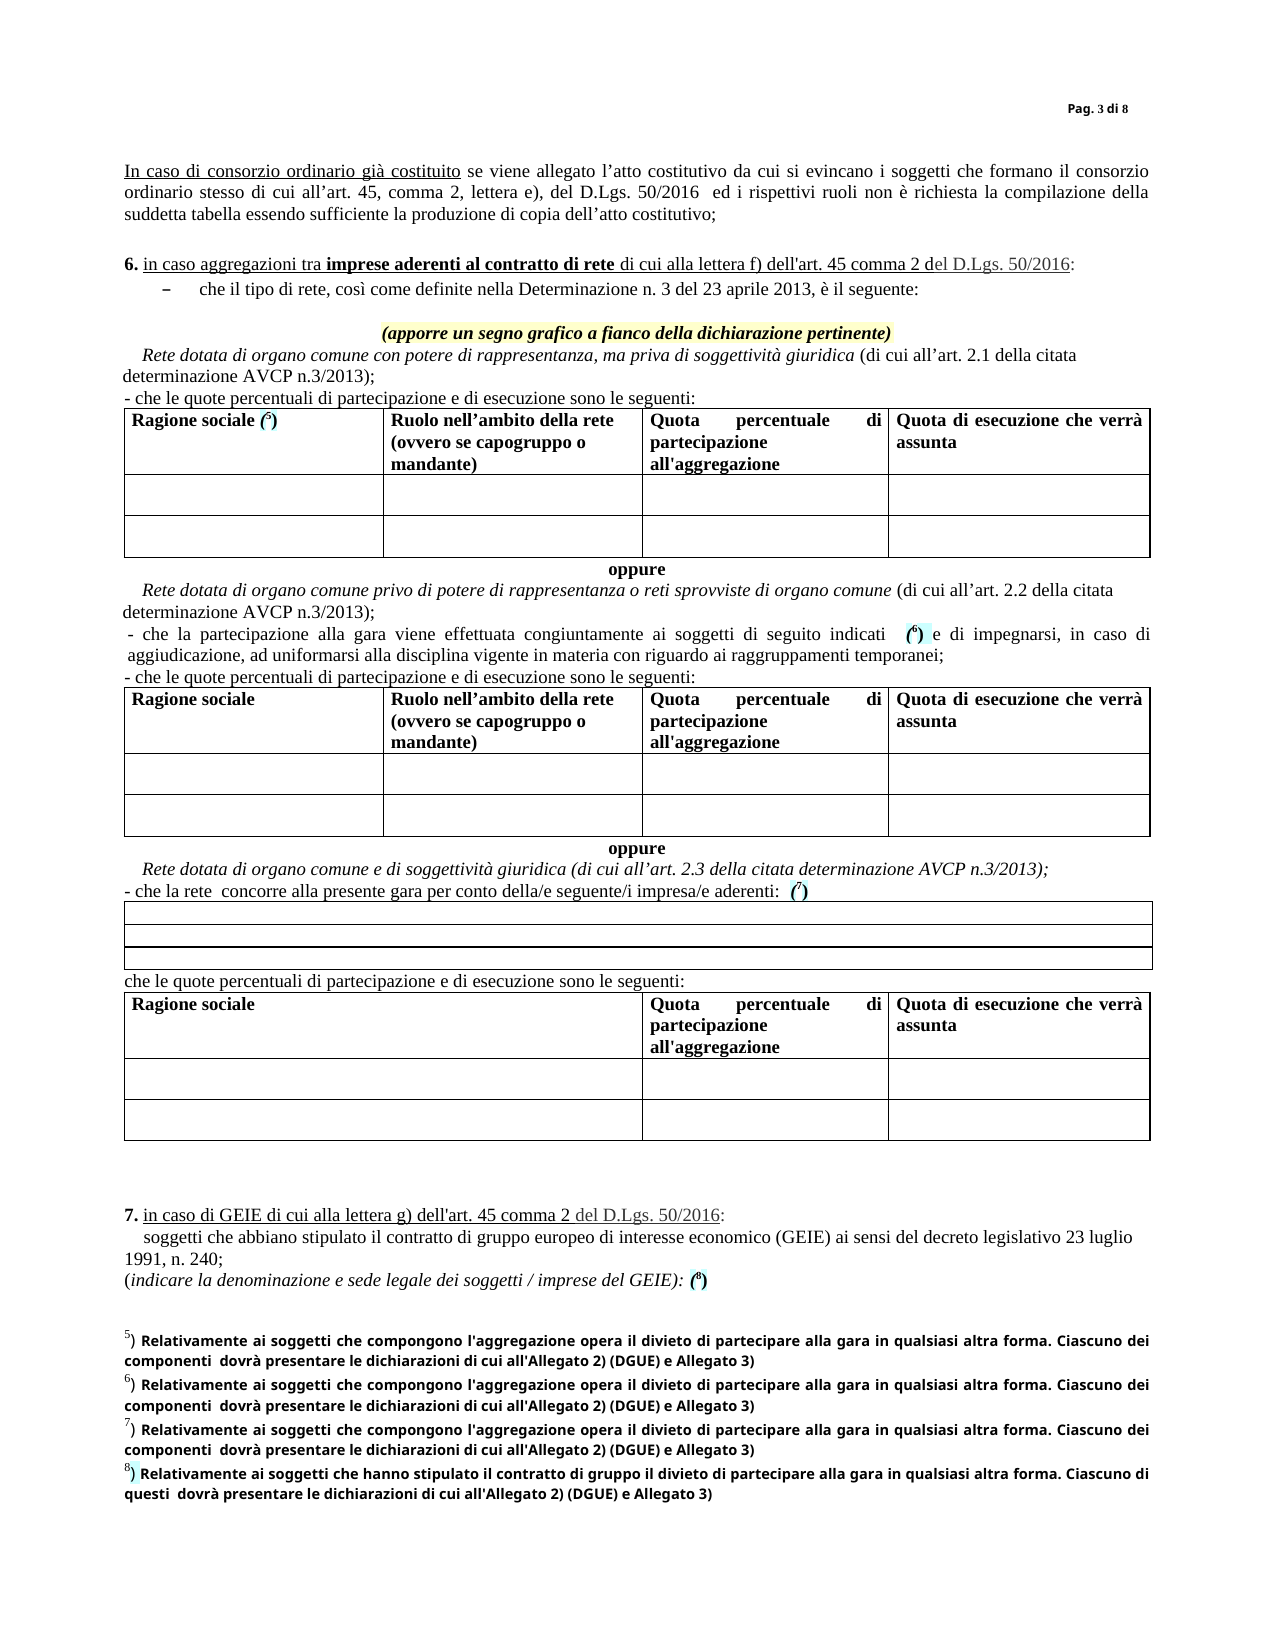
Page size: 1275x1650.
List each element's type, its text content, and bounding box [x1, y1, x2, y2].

table_cell [384, 754, 642, 794]
list che il tipo di rete, così come definite nella Determinazione n. 3 del 23 aprile 2013, è il seguente: [162, 275, 1151, 300]
table_header Quota di esecuzione che verrà assunta [889, 993, 1149, 1057]
text - che le quote percentuali di partecipazione e di esecuzione sono le seguenti: [124, 387, 1151, 408]
text - che la rete concorre alla presente gara per conto della/e seguente/i impresa/e aderenti: () [124, 880, 1151, 901]
list 6. in caso aggregazioni tra imprese aderenti al contratto di rete di cui alla lettera f) dell'art. 45 comma 2 del D.Lgs. 50/2016: [124, 253, 1151, 275]
table_cell [643, 754, 888, 794]
table_header Quota percentuale di partecipazione all'aggregazione [643, 688, 888, 753]
text - che le quote percentuali di partecipazione e di esecuzione sono le seguenti: [124, 666, 1151, 687]
text che le quote percentuali di partecipazione e di esecuzione sono le seguenti: [124, 970, 1151, 992]
table_cell [889, 516, 1149, 557]
table_header Quota di esecuzione che verrà assunta [889, 409, 1149, 474]
text  Rete dotata di organo comune e di soggettività giuridica (di cui all’art. 2.3 della citata determinazione AVCP n.3/2013); [122, 858, 1151, 880]
table_header Ragione sociale () [125, 409, 383, 474]
table_cell [889, 795, 1149, 836]
text oppure [122, 837, 1151, 858]
table_cell [125, 516, 383, 557]
table_header Ragione sociale [125, 993, 642, 1057]
table_header Ruolo nell’ambito della rete (ovvero se capogruppo o mandante) [384, 688, 642, 753]
table_header Quota percentuale di partecipazione all'aggregazione [643, 993, 888, 1057]
table_header Ruolo nell’ambito della rete (ovvero se capogruppo o mandante) [384, 409, 642, 474]
table_cell [125, 948, 1152, 969]
text  Rete dotata di organo comune con potere di rappresentanza, ma priva di soggettività giuridica (di cui all’art. 2.1 della citata determinazione AVCP n.3/2013); [122, 343, 1151, 387]
text  soggetti che abbiano stipulato il contratto di gruppo europeo di interesse economico (GEIE) ai sensi del decreto legislativo 23 luglio 1991, n. 240; [124, 1226, 1151, 1269]
text ) Relativamente ai soggetti che compongono l'aggregazione opera il divieto di partecipare alla gara in qualsiasi altra forma. Ciascuno dei componenti dovrà presentare le dichiarazioni di cui all'Allegato 2) (DGUE) e Allegato 3) [124, 1415, 1151, 1460]
table_cell [384, 516, 642, 557]
table_cell [643, 1059, 888, 1099]
table_cell [643, 475, 888, 515]
table_cell [643, 516, 888, 557]
table_header Quota di esecuzione che verrà assunta [889, 688, 1149, 753]
table_cell [125, 795, 383, 836]
text ) Relativamente ai soggetti che compongono l'aggregazione opera il divieto di partecipare alla gara in qualsiasi altra forma. Ciascuno dei componenti dovrà presentare le dichiarazioni di cui all'Allegato 2) (DGUE) e Allegato 3) [124, 1371, 1151, 1415]
table_cell [643, 795, 888, 836]
table_cell [889, 1059, 1149, 1099]
table_header Ragione sociale [125, 688, 383, 753]
table_cell [125, 754, 383, 794]
table_cell [643, 1100, 888, 1140]
table_cell [125, 925, 1152, 946]
text - che la partecipazione alla gara viene effettuata congiuntamente ai soggetti di seguito indicati () e di impegnarsi, in caso di aggiudicazione, ad uniformarsi alla disciplina vigente in materia con riguardo ai raggruppamenti temporanei; [127, 622, 1151, 666]
table_cell [889, 1100, 1149, 1140]
table_cell [125, 1100, 642, 1140]
table_cell [384, 475, 642, 515]
table_cell [384, 795, 642, 836]
table_header [125, 902, 1152, 924]
text oppure [122, 558, 1151, 579]
table_cell [889, 475, 1149, 515]
text (apporre un segno grafico a fianco della dichiarazione pertinente) [124, 322, 1151, 343]
table_cell [889, 754, 1149, 794]
text  Rete dotata di organo comune privo di potere di rappresentanza o reti sprovviste di organo comune (di cui all’art. 2.2 della citata determinazione AVCP n.3/2013); [122, 579, 1151, 622]
text (indicare la denominazione e sede legale dei soggetti / imprese del GEIE): () [124, 1269, 1151, 1291]
text In caso di consorzio ordinario già costituito se viene allegato l’atto costitutivo da cui si evincano i soggetti che formano il consorzio ordinario stesso di cui all’art. 45, comma 2, lettera e), del D.Lgs. 50/2016 ed i rispettivi ruoli non è richiesta la compilazione della suddetta tabella essendo sufficiente la produzione di copia dell’atto costitutivo; [124, 159, 1151, 224]
text 7. in caso di GEIE di cui alla lettera g) dell'art. 45 comma 2 del D.Lgs. 50/2016: [124, 1204, 1151, 1226]
table_header Quota percentuale di partecipazione all'aggregazione [643, 409, 888, 474]
table_cell [125, 475, 383, 515]
text ) Relativamente ai soggetti che hanno stipulato il contratto di gruppo il divieto di partecipare alla gara in qualsiasi altra forma. Ciascuno di questi dovrà presentare le dichiarazioni di cui all'Allegato 2) (DGUE) e Allegato 3) [124, 1460, 1151, 1504]
table_cell [125, 1059, 642, 1099]
